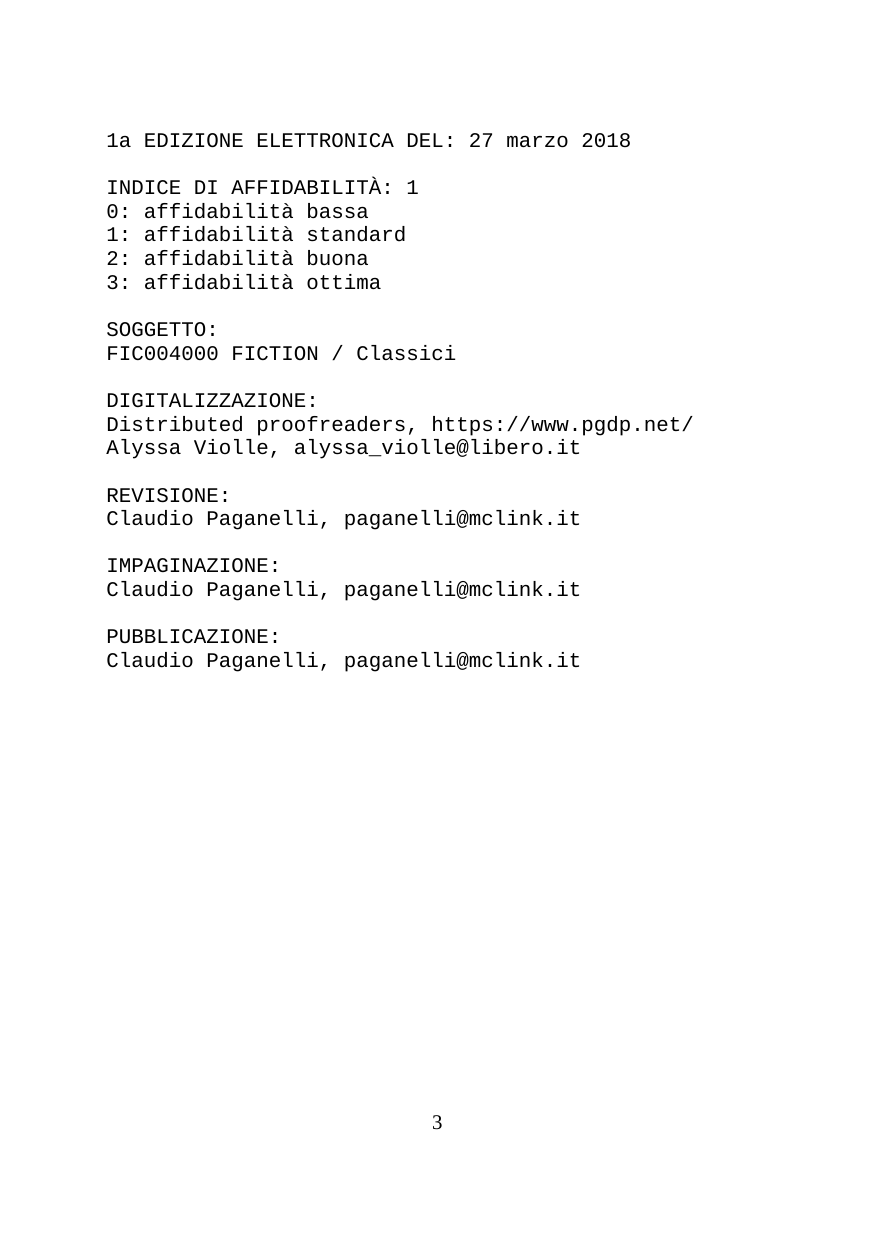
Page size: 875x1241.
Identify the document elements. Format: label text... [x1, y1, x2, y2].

text IMPAGINAZIONE: [106, 556, 768, 579]
text Claudio Paganelli, paganelli@mclink.it [106, 650, 768, 674]
text Distributed proofreaders, https://www.pgdp.net/ [106, 414, 768, 437]
text INDICE DI AFFIDABILITÀ: 1 [106, 177, 768, 201]
text FIC004000 FICTION / Classici [106, 343, 768, 366]
text 2: affidabilità buona [106, 248, 768, 272]
text REVISIONE: [106, 484, 768, 508]
text 3: affidabilità ottima [106, 272, 768, 295]
text 1: affidabilità standard [106, 224, 768, 248]
text SOGGETTO: [106, 319, 768, 343]
text PUBBLICAZIONE: [106, 626, 768, 650]
text Claudio Paganelli, paganelli@mclink.it [106, 508, 768, 532]
text DIGITALIZZAZIONE: [106, 390, 768, 414]
text 0: affidabilità bassa [106, 201, 768, 224]
text 1a EDIZIONE ELETTRONICA DEL: 27 marzo 2018 [106, 130, 768, 153]
text Alyssa Violle, alyssa_violle@libero.it [106, 437, 768, 461]
text Claudio Paganelli, paganelli@mclink.it [106, 579, 768, 603]
